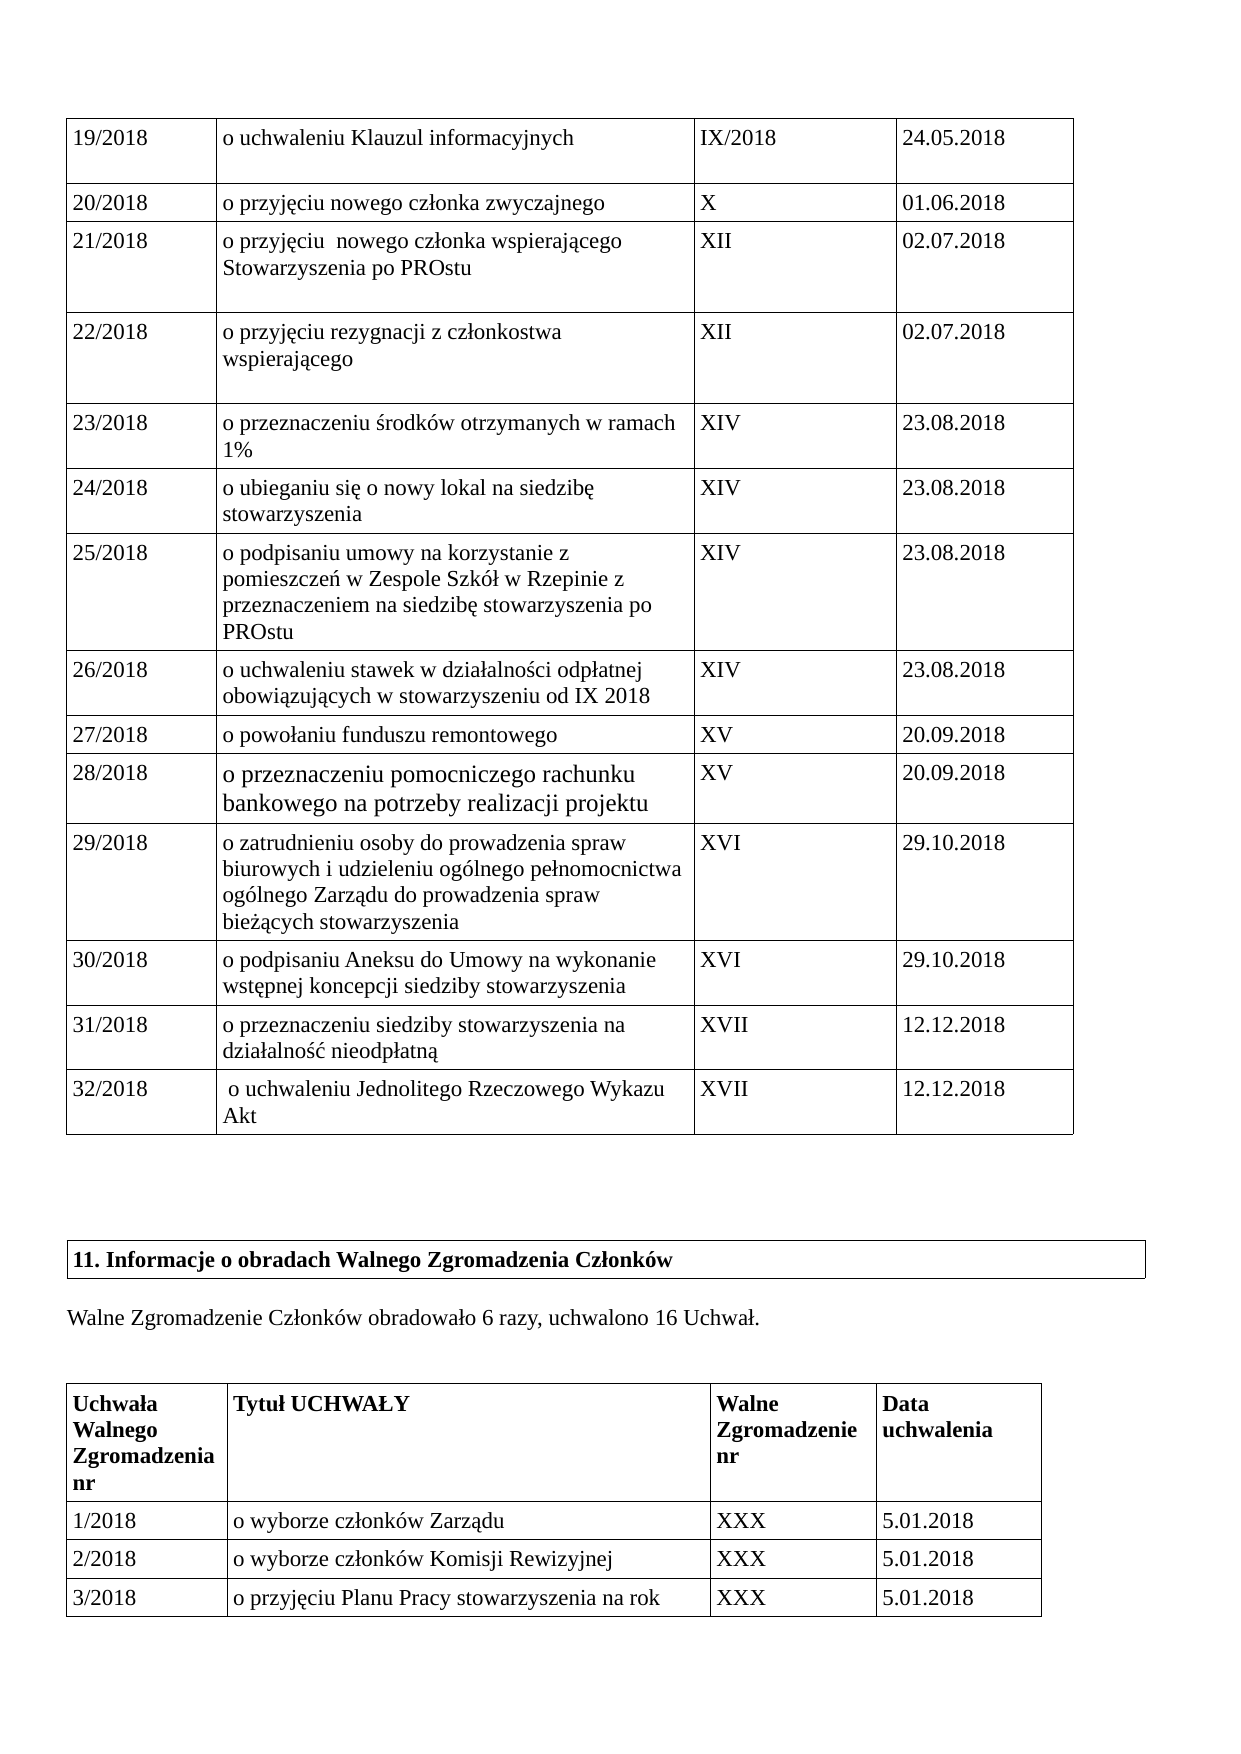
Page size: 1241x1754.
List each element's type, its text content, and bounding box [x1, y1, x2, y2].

table_cell 19/2018 [67, 119, 216, 183]
table_cell 20.09.2018 [897, 716, 1073, 753]
table_cell o przeznaczeniu pomocniczego rachunku bankowego na potrzeby realizacji projektu [217, 754, 694, 822]
table_cell 29/2018 [67, 824, 216, 940]
table_cell o przyjęciu nowego członka zwyczajnego [217, 184, 694, 221]
table_cell 02.07.2018 [897, 222, 1073, 312]
table_cell XXX [711, 1579, 876, 1616]
table_cell o wyborze członków Zarządu [228, 1502, 710, 1539]
text Walne Zgromadzenie Członków obradowało 6 razy, uchwalono 16 Uchwał. [67, 1304, 1145, 1331]
table_cell XII [695, 313, 896, 403]
table_cell o podpisaniu umowy na korzystanie z pomieszczeń w Zespole Szkół w Rzepinie z przeznaczeniem na siedzibę stowarzyszenia po PROstu [217, 534, 694, 650]
table_cell 1/2018 [67, 1502, 227, 1539]
table_cell o uchwaleniu Klauzul informacyjnych [217, 119, 694, 183]
table_header Tytuł UCHWAŁY [228, 1384, 710, 1501]
table_cell IX/2018 [695, 119, 896, 183]
table_cell 29.10.2018 [897, 941, 1073, 1004]
table_cell XXX [711, 1502, 876, 1539]
table_header 11. Informacje o obradach Walnego Zgromadzenia Członków [68, 1241, 1145, 1278]
table_cell XII [695, 222, 896, 312]
table_cell o przeznaczeniu siedziby stowarzyszenia na działalność nieodpłatną [217, 1006, 694, 1069]
table_cell 12.12.2018 [897, 1006, 1073, 1069]
table_cell XIV [695, 469, 896, 533]
table_cell XV [695, 716, 896, 753]
table_cell 26/2018 [67, 651, 216, 715]
table_cell 5.01.2018 [877, 1579, 1041, 1616]
table_cell X [695, 184, 896, 221]
table_cell 23.08.2018 [897, 404, 1073, 468]
table_cell o przyjęciu nowego członka wspierającego Stowarzyszenia po PROstu [217, 222, 694, 312]
table_cell o podpisaniu Aneksu do Umowy na wykonanie wstępnej koncepcji siedziby stowarzyszenia [217, 941, 694, 1004]
table_cell 12.12.2018 [897, 1070, 1073, 1134]
table_cell 20/2018 [67, 184, 216, 221]
table_cell o przyjęciu rezygnacji z członkostwa wspierającego [217, 313, 694, 403]
table_cell 29.10.2018 [897, 824, 1073, 940]
table_cell 5.01.2018 [877, 1540, 1041, 1577]
table_cell 20.09.2018 [897, 754, 1073, 822]
table_cell 22/2018 [67, 313, 216, 403]
table_cell o zatrudnieniu osoby do prowadzenia spraw biurowych i udzieleniu ogólnego pełnomocnictwa ogólnego Zarządu do prowadzenia spraw bieżących stowarzyszenia [217, 824, 694, 940]
table_cell o przeznaczeniu środków otrzymanych w ramach 1% [217, 404, 694, 468]
table_cell XVII [695, 1070, 896, 1134]
table_cell XIV [695, 534, 896, 650]
table_cell o uchwaleniu Jednolitego Rzeczowego Wykazu Akt [217, 1070, 694, 1134]
table_cell XIV [695, 651, 896, 715]
table_cell 23.08.2018 [897, 651, 1073, 715]
table_cell o przyjęciu Planu Pracy stowarzyszenia na rok [228, 1579, 710, 1616]
table_cell 31/2018 [67, 1006, 216, 1069]
table_cell 28/2018 [67, 754, 216, 822]
table_cell 5.01.2018 [877, 1502, 1041, 1539]
table_cell 25/2018 [67, 534, 216, 650]
table_header Walne Zgromadzenie nr [711, 1384, 876, 1501]
table_cell 24/2018 [67, 469, 216, 533]
table_cell 21/2018 [67, 222, 216, 312]
table_cell XVI [695, 824, 896, 940]
table_cell XVI [695, 941, 896, 1004]
table_cell 3/2018 [67, 1579, 227, 1616]
table_cell 32/2018 [67, 1070, 216, 1134]
table_cell o ubieganiu się o nowy lokal na siedzibę stowarzyszenia [217, 469, 694, 533]
table_cell XVII [695, 1006, 896, 1069]
table_header Uchwała Walnego Zgromadzenia nr [67, 1384, 227, 1501]
table_cell 02.07.2018 [897, 313, 1073, 403]
table_cell XV [695, 754, 896, 822]
table_cell 23.08.2018 [897, 534, 1073, 650]
table_cell 23.08.2018 [897, 469, 1073, 533]
table_cell o wyborze członków Komisji Rewizyjnej [228, 1540, 710, 1577]
table_cell 27/2018 [67, 716, 216, 753]
table_cell XIV [695, 404, 896, 468]
table_cell 30/2018 [67, 941, 216, 1004]
table_cell 01.06.2018 [897, 184, 1073, 221]
table_cell 23/2018 [67, 404, 216, 468]
table_cell XXX [711, 1540, 876, 1577]
table_header Data uchwalenia [877, 1384, 1041, 1501]
table_cell o powołaniu funduszu remontowego [217, 716, 694, 753]
table_cell o uchwaleniu stawek w działalności odpłatnej obowiązujących w stowarzyszeniu od IX 2018 [217, 651, 694, 715]
table_cell 24.05.2018 [897, 119, 1073, 183]
table_cell 2/2018 [67, 1540, 227, 1577]
